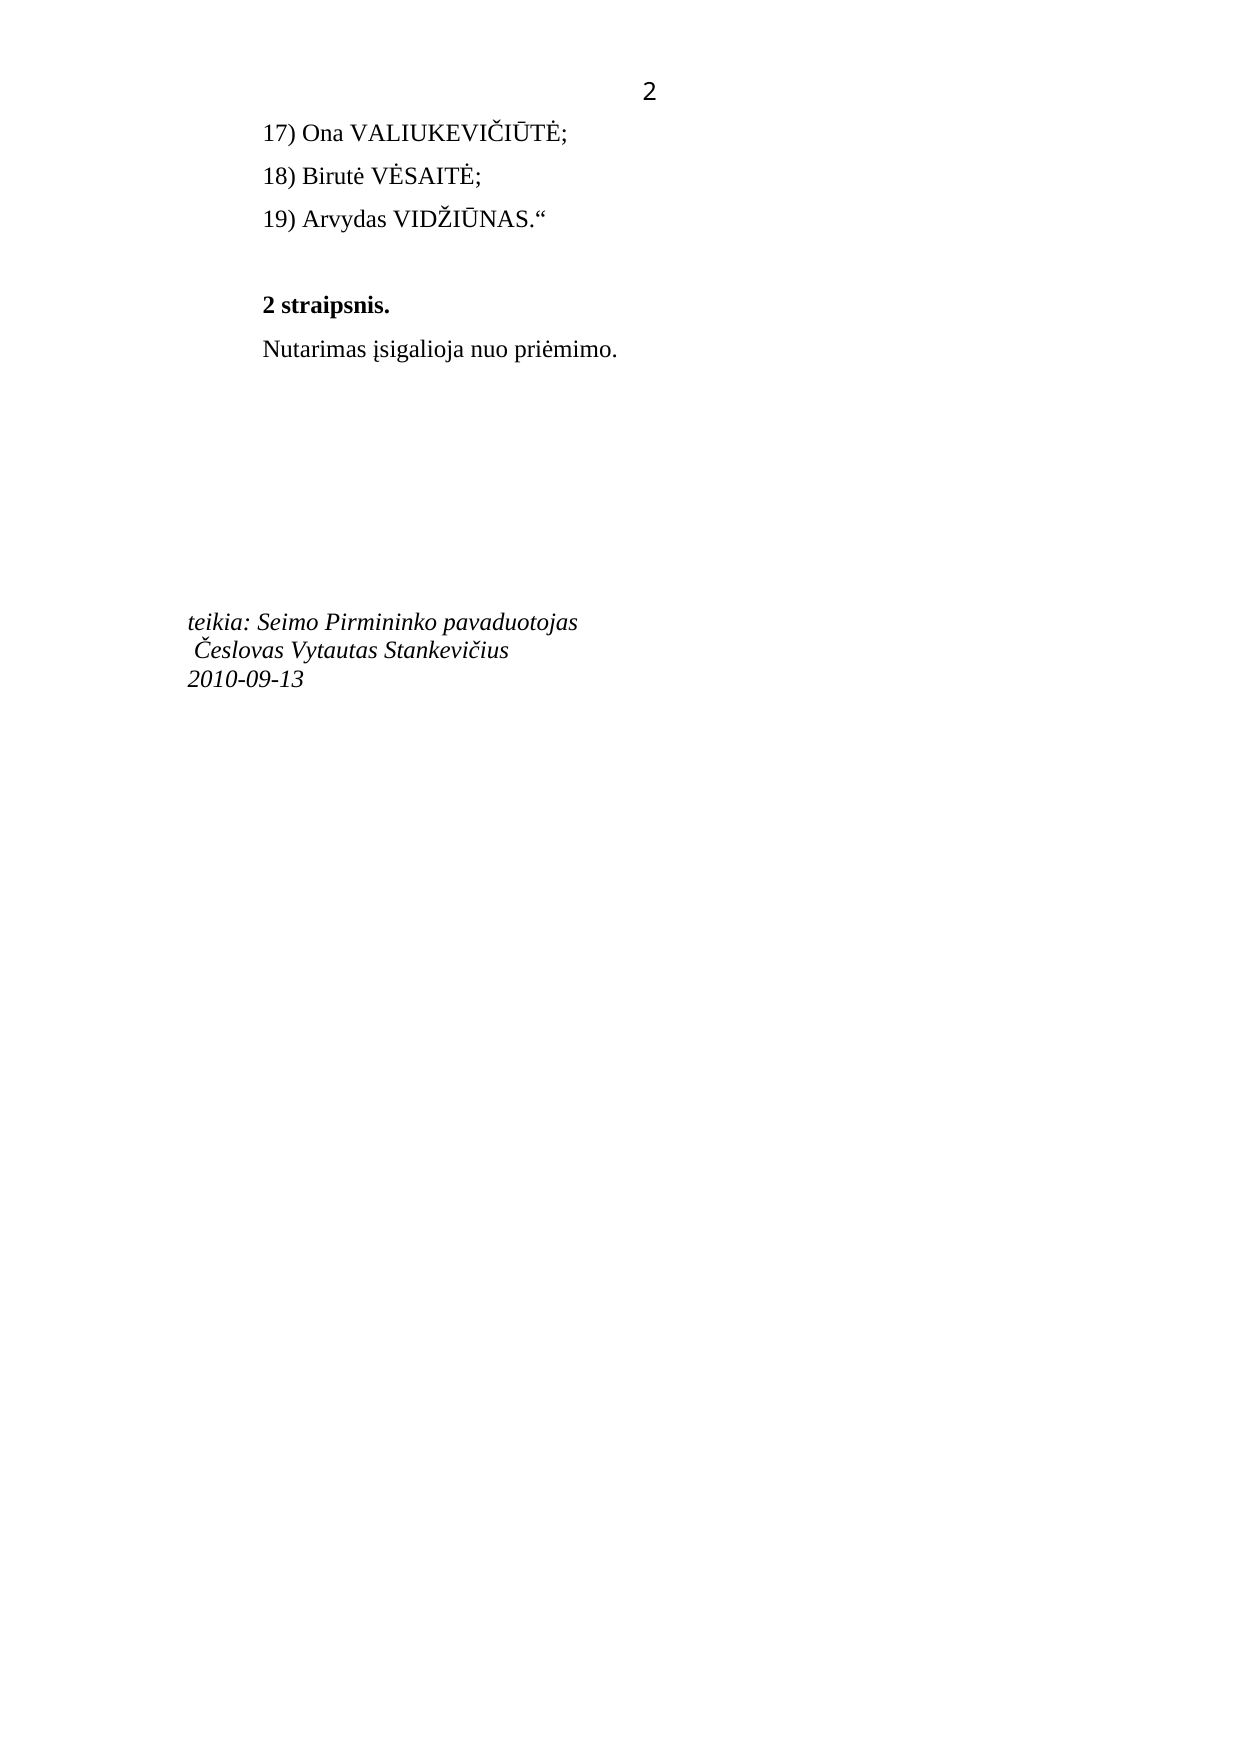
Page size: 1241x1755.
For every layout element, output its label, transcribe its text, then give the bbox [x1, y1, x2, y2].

text 19) Arvydas VIDŽIŪNAS.“ [187, 204, 1120, 233]
text teikia: Seimo Pirmininko pavaduotojas [187, 607, 1120, 636]
text 2 straipsnis. [187, 291, 1120, 319]
text Nutarimas įsigalioja nuo priėmimo. [187, 334, 1120, 362]
text 18) Birutė VĖSAITĖ; [187, 161, 1120, 190]
text Česlovas Vytautas Stankevičius [187, 636, 1120, 664]
text 17) Ona VALIUKEVIČIŪTĖ; [187, 118, 1120, 147]
text 2010-09-13 [187, 664, 1120, 693]
